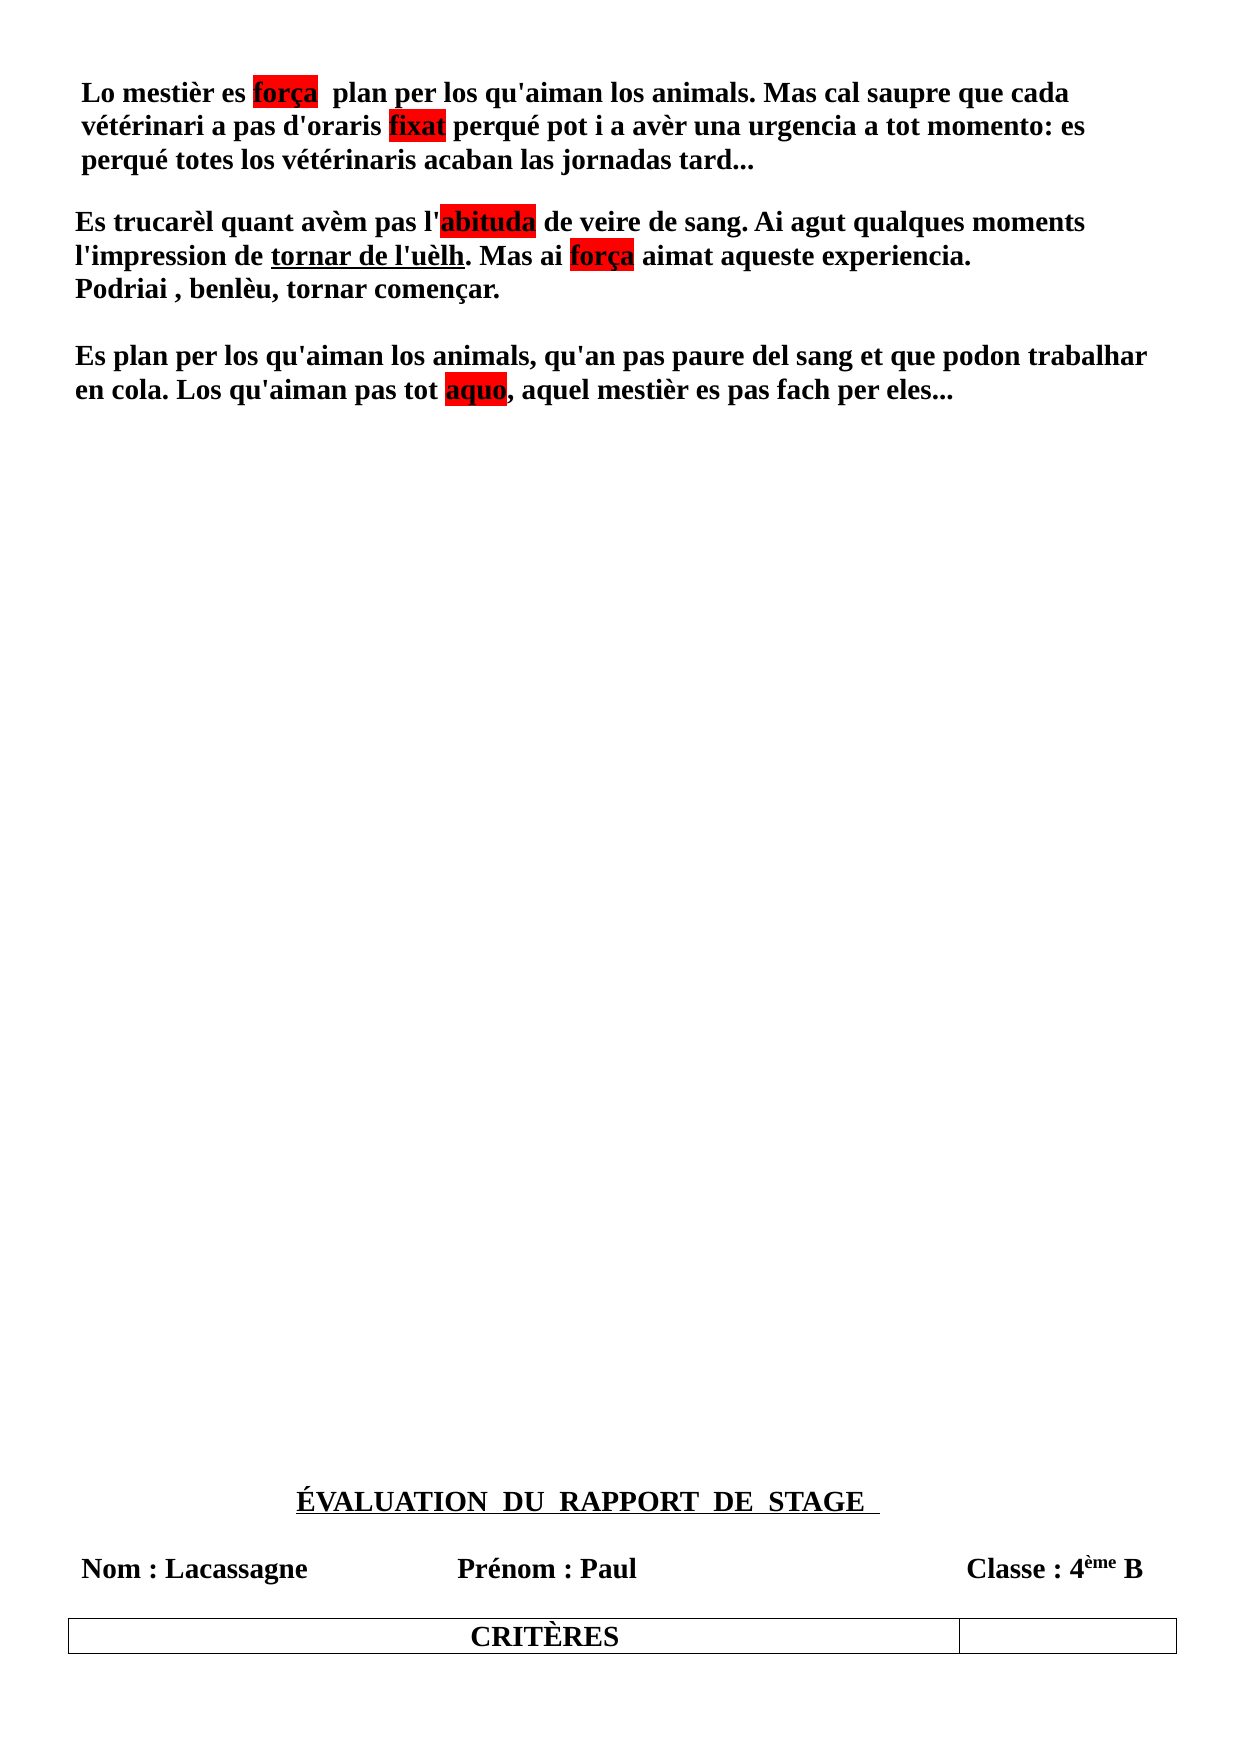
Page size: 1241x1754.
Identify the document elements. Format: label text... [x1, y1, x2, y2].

text Es plan per los qu'aiman los animals, qu'an pas paure del sang et que podon trabalhar en cola. Los qu'aiman pas tot aquo, aquel mestièr es pas fach per eles... [75, 338, 1165, 406]
table_header [960, 1619, 1176, 1652]
table_header CRITÈRES [69, 1619, 959, 1652]
text Nom : Lacassagne Prénom : Paul Classe : 4ème B [81, 1551, 1159, 1584]
text Es trucarèl quant avèm pas l'abituda de veire de sang. Ai agut qualques moments l'impression de tornar de l'uèlh. Mas ai força aimat aqueste experiencia. [75, 204, 1165, 271]
text ÉVALUATION DU RAPPORT DE STAGE [222, 1484, 1165, 1517]
text Podriai , benlèu, tornar començar. [75, 271, 1165, 305]
text Lo mestièr es força plan per los qu'aiman los animals. Mas cal saupre que cada vétérinari a pas d'oraris fixat perqué pot i a avèr una urgencia a tot momento: es perqué totes los vétérinaris acaban las jornadas tard... [81, 75, 1159, 176]
